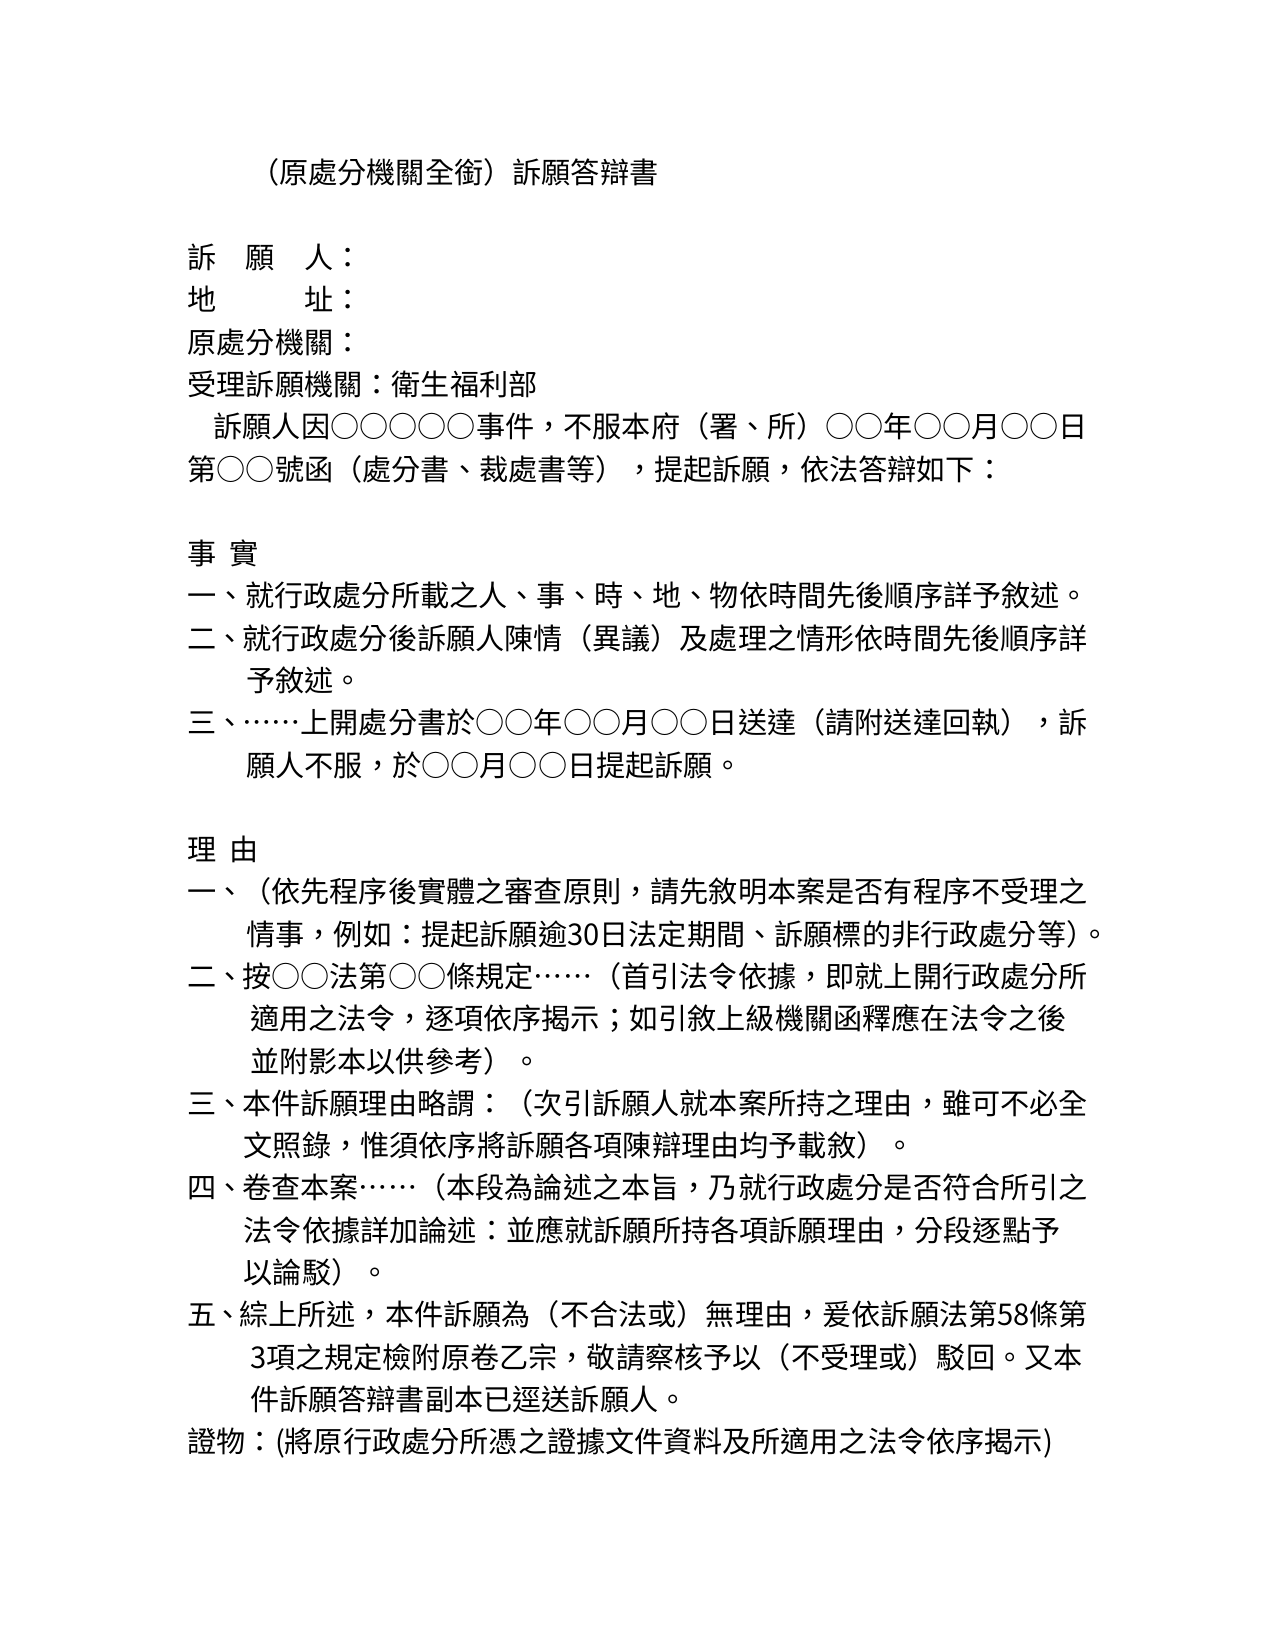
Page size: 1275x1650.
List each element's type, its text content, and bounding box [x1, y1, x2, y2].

text 受理訴願機關：衛生福利部 [187, 361, 1088, 404]
text 證物：(將原行政處分所憑之證據文件資料及所適用之法令依序揭示) [187, 1419, 1088, 1461]
text 四、卷查本案……（本段為論述之本旨，乃就行政處分是否符合所引之法令依據詳加論述：並應就訴願所持各項訴願理由，分段逐點予以論駁）。 [187, 1165, 1088, 1292]
text 二、按○○法第○○條規定……（首引法令依據，即就上開行政處分所適用之法令，逐項依序揭示；如引敘上級機關函釋應在法令之後並附影本以供參考）。 [187, 953, 1088, 1080]
text （原處分機關全銜）訴願答辯書 [187, 150, 1088, 192]
text 理 由 [187, 827, 1088, 869]
text 一、就行政處分所載之人、事、時、地、物依時間先後順序詳予敘述。 [187, 573, 1088, 615]
text 訴願人因○○○○○事件，不服本府（署、所）○○年○○月○○日第○○號函（處分書、裁處書等），提起訴願，依法答辯如下： [187, 404, 1088, 488]
text 地 址： [187, 277, 1088, 319]
text 二、就行政處分後訴願人陳情（異議）及處理之情形依時間先後順序詳予敘述。 [187, 615, 1088, 700]
text 三、本件訴願理由略謂：（次引訴願人就本案所持之理由，雖可不必全文照錄，惟須依序將訴願各項陳辯理由均予載敘）。 [187, 1080, 1088, 1165]
text 三、……上開處分書於○○年○○月○○日送達（請附送達回執），訴願人不服，於○○月○○日提起訴願。 [187, 700, 1088, 784]
text 事 實 [187, 531, 1088, 573]
text 五、綜上所述，本件訴願為（不合法或）無理由，爰依訴願法第58條第3項之規定檢附原卷乙宗，敬請察核予以（不受理或）駁回。又本件訴願答辯書副本已逕送訴願人。 [187, 1292, 1088, 1419]
text 原處分機關： [187, 319, 1088, 361]
text 一、（依先程序後實體之審查原則，請先敘明本案是否有程序不受理之情事，例如：提起訴願逾30日法定期間、訴願標的非行政處分等）。 [187, 869, 1088, 953]
text 訴 願 人： [187, 234, 1088, 277]
